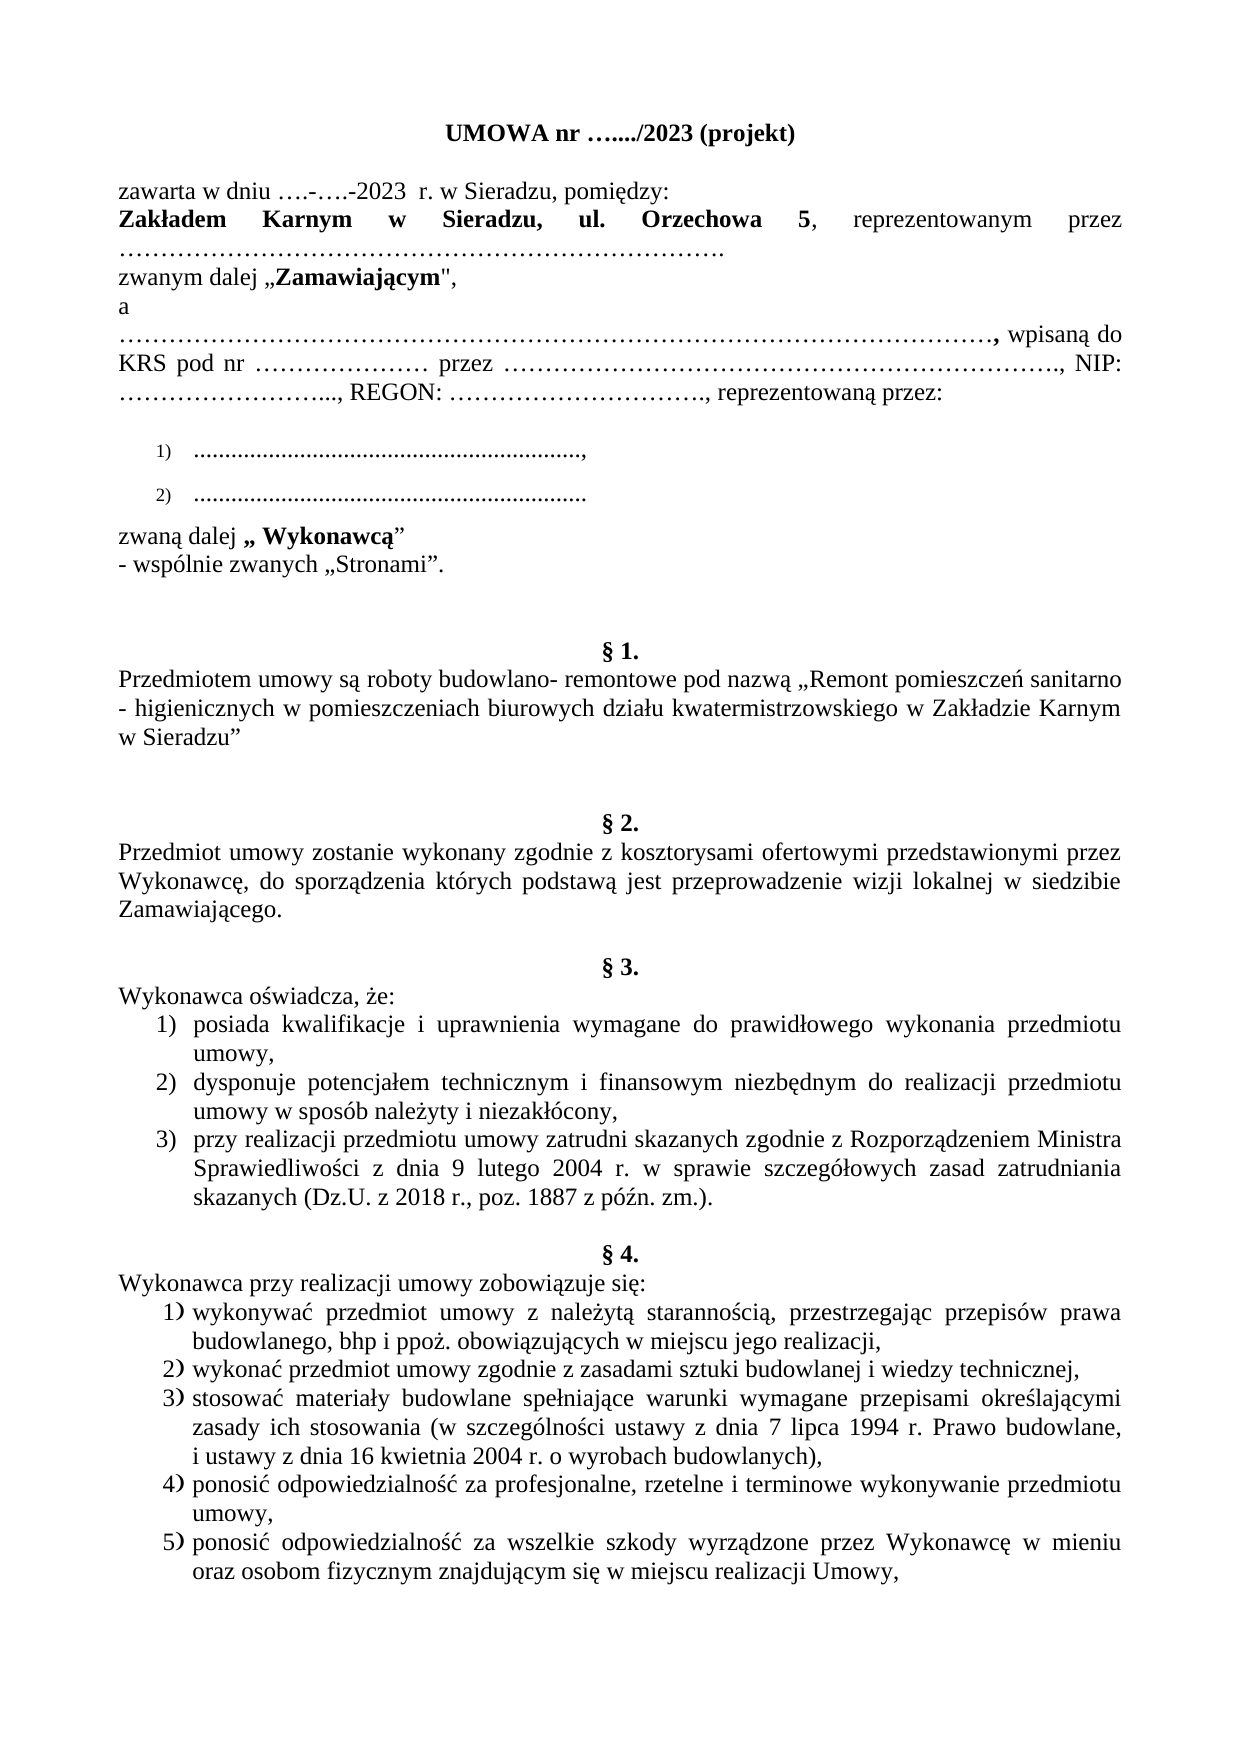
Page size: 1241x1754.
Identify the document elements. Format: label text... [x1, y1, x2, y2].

list stosować materiały budowlane spełniające warunki wymagane przepisami określającymi zasady ich stosowania (w szczególności ustawy z dnia 7 lipca 1994 r. Prawo budowlane, i ustawy z dnia 16 kwietnia 2004 r. o wyrobach budowlanych), [162, 1383, 1122, 1469]
text ……………………………………………………………………………………………, wpisaną do KRS pod nr ………………… przez …………………………………………………………., NIP: ……………………..., REGON: …………………………., reprezentowaną przez: [118, 319, 1122, 406]
text Przedmiot umowy zostanie wykonany zgodnie z kosztorysami ofertowymi przedstawionymi przez Wykonawcę, do sporządzenia których podstawą jest przeprowadzenie wizji lokalnej w siedzibie Zamawiającego. [118, 837, 1122, 923]
text zawarta w dniu ….-….-2023 r. w Sieradzu, pomiędzy: [118, 176, 1122, 204]
text a [118, 291, 1122, 319]
list dysponuje potencjałem technicznym i finansowym niezbędnym do realizacji przedmiotu umowy w sposób należyty i niezakłócony, [156, 1067, 1122, 1124]
text UMOWA nr …..../2023 (projekt) [118, 118, 1122, 147]
text zwanym dalej „Zamawiającym", [118, 262, 1122, 291]
text - wspólnie zwanych „Stronami”. [118, 549, 1122, 578]
text Wykonawca przy realizacji umowy zobowiązuje się: [118, 1268, 1122, 1297]
list .............................................................., [156, 434, 1122, 463]
text § 4. [118, 1239, 1122, 1268]
text Przedmiotem umowy są roboty budowlano- remontowe pod nazwą „Remont pomieszczeń sanitarno - higienicznych w pomieszczeniach biurowych działu kwatermistrzowskiego w Zakładzie Karnym w Sieradzu” [118, 664, 1122, 751]
text Wykonawca oświadcza, że: [118, 981, 1122, 1009]
list ............................................................... [156, 478, 1122, 506]
list ponosić odpowiedzialność za wszelkie szkody wyrządzone przez Wykonawcę w mieniu oraz osobom fizycznym znajdującym się w miejscu realizacji Umowy, [162, 1527, 1122, 1584]
text Zakładem Karnym w Sieradzu, ul. Orzechowa 5, reprezentowanym przez ………………………………………………………………. [118, 204, 1122, 262]
text § 2. [118, 808, 1122, 837]
text § 3. [118, 952, 1122, 981]
list posiada kwalifikacje i uprawnienia wymagane do prawidłowego wykonania przedmiotu umowy, [156, 1009, 1122, 1067]
list ponosić odpowiedzialność za profesjonalne, rzetelne i terminowe wykonywanie przedmiotu umowy, [162, 1469, 1122, 1527]
text § 1. [118, 636, 1122, 664]
text zwaną dalej „ Wykonawcą” [118, 521, 1122, 549]
list wykonać przedmiot umowy zgodnie z zasadami sztuki budowlanej i wiedzy technicznej, [162, 1354, 1122, 1383]
list wykonywać przedmiot umowy z należytą starannością, przestrzegając przepisów prawa budowlanego, bhp i ppoż. obowiązujących w miejscu jego realizacji, [162, 1297, 1122, 1354]
list przy realizacji przedmiotu umowy zatrudni skazanych zgodnie z Rozporządzeniem Ministra Sprawiedliwości z dnia 9 lutego 2004 r. w sprawie szczegółowych zasad zatrudniania skazanych (Dz.U. z 2018 r., poz. 1887 z późn. zm.). [156, 1124, 1122, 1211]
